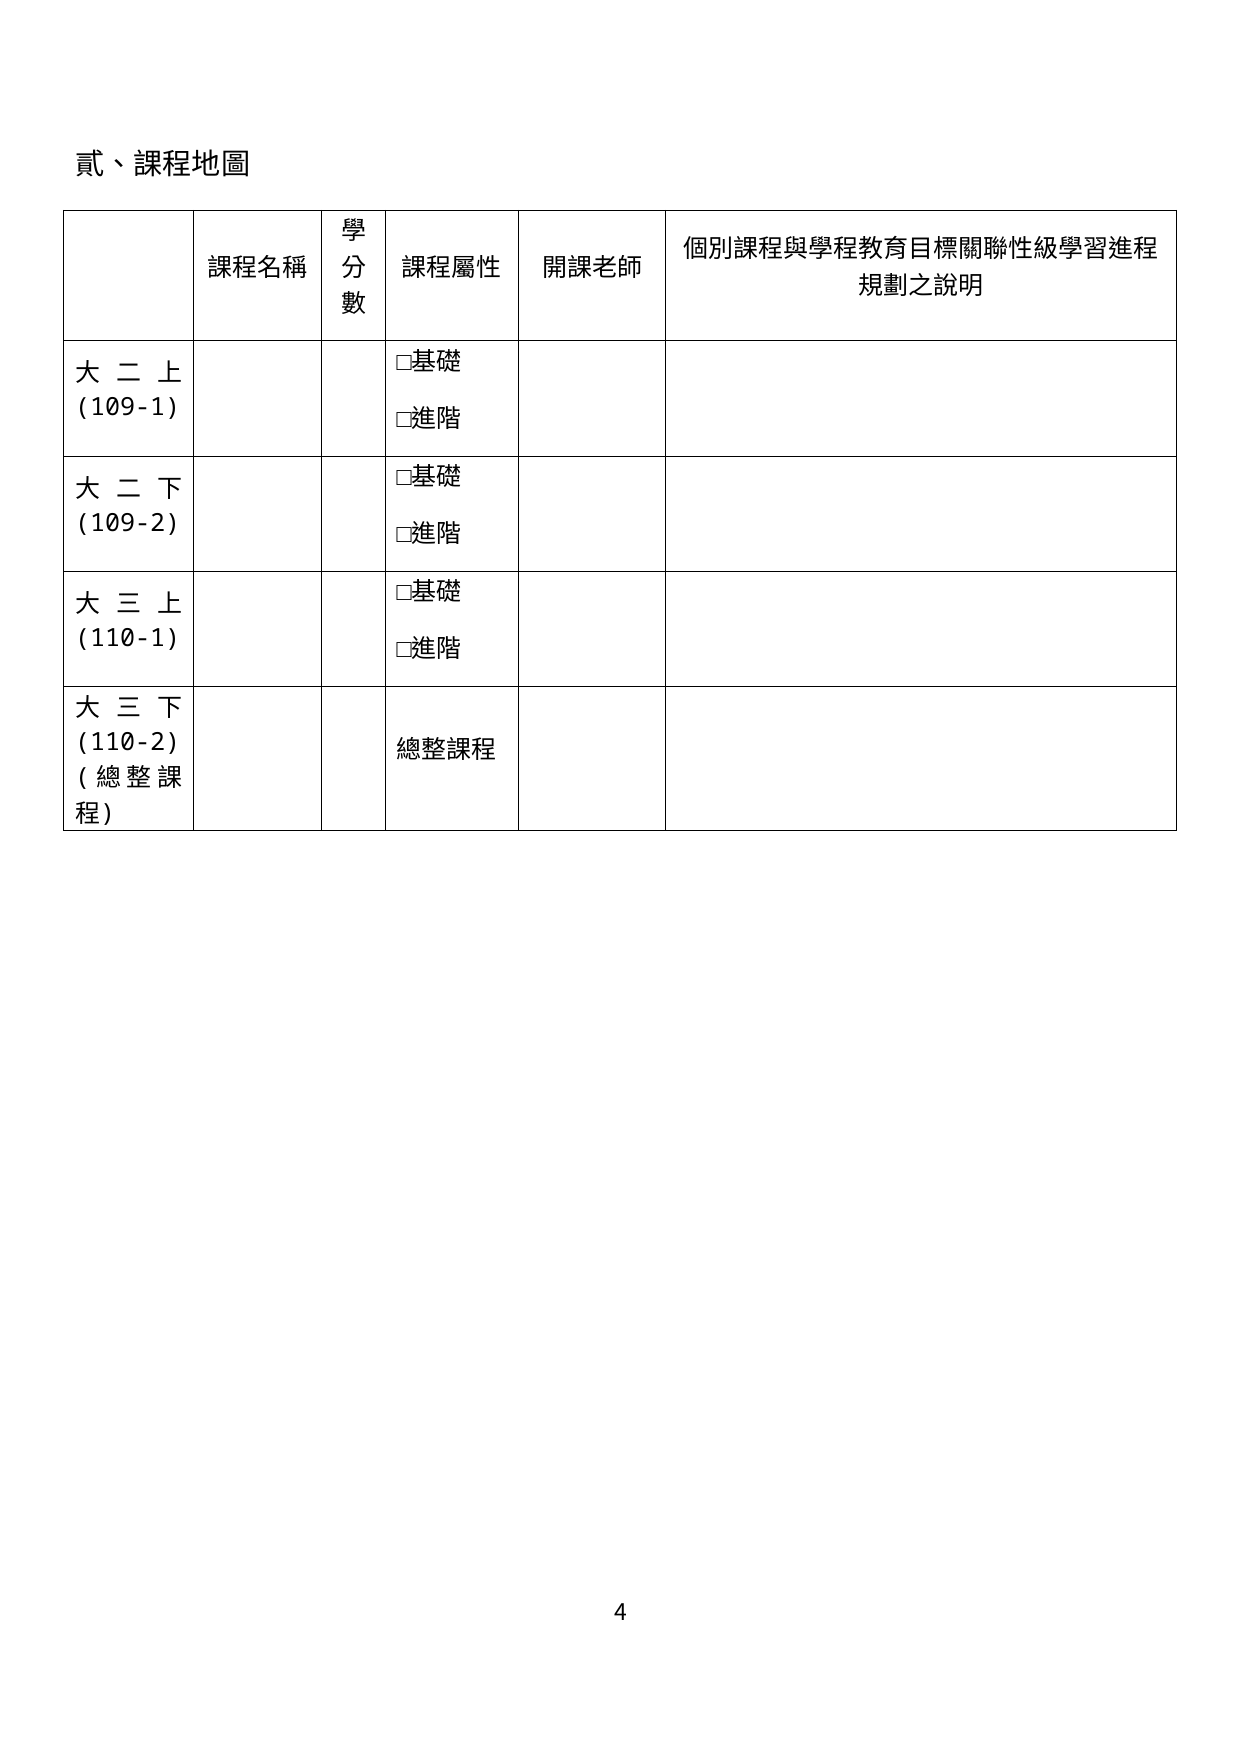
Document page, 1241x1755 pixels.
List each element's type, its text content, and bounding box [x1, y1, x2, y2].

table_cell [194, 457, 321, 571]
table_cell [194, 687, 321, 830]
table_cell 大三下(110-2) (總整課程) [64, 687, 193, 830]
table_cell □基礎 □進階 [386, 341, 518, 456]
table_cell [322, 572, 385, 686]
table_cell [666, 457, 1176, 571]
table_cell [322, 457, 385, 571]
table_cell □基礎 □進階 [386, 457, 518, 571]
table_header 課程屬性 [386, 211, 518, 340]
table_cell [519, 572, 665, 686]
table_cell [322, 687, 385, 830]
table_cell [519, 687, 665, 830]
table_cell 大三上(110-1) [64, 572, 193, 686]
table_cell 總整課程 [386, 687, 518, 830]
table_cell [519, 457, 665, 571]
table_header 個別課程與學程教育目標關聯性級學習進程規劃之說明 [666, 211, 1176, 340]
table_cell 大二下(109-2) [64, 457, 193, 571]
table_header [64, 211, 193, 340]
table_cell [666, 687, 1176, 830]
text 貳、課程地圖 [75, 140, 1165, 183]
table_cell [666, 341, 1176, 456]
table_cell [322, 341, 385, 456]
table_header 課程名稱 [194, 211, 321, 340]
table_header 開課老師 [519, 211, 665, 340]
table_cell [194, 341, 321, 456]
table_cell [194, 572, 321, 686]
table_cell □基礎 □進階 [386, 572, 518, 686]
table_cell [519, 341, 665, 456]
table_header 學分數 [322, 211, 385, 340]
table_cell [666, 572, 1176, 686]
table_cell 大二上(109-1) [64, 341, 193, 456]
